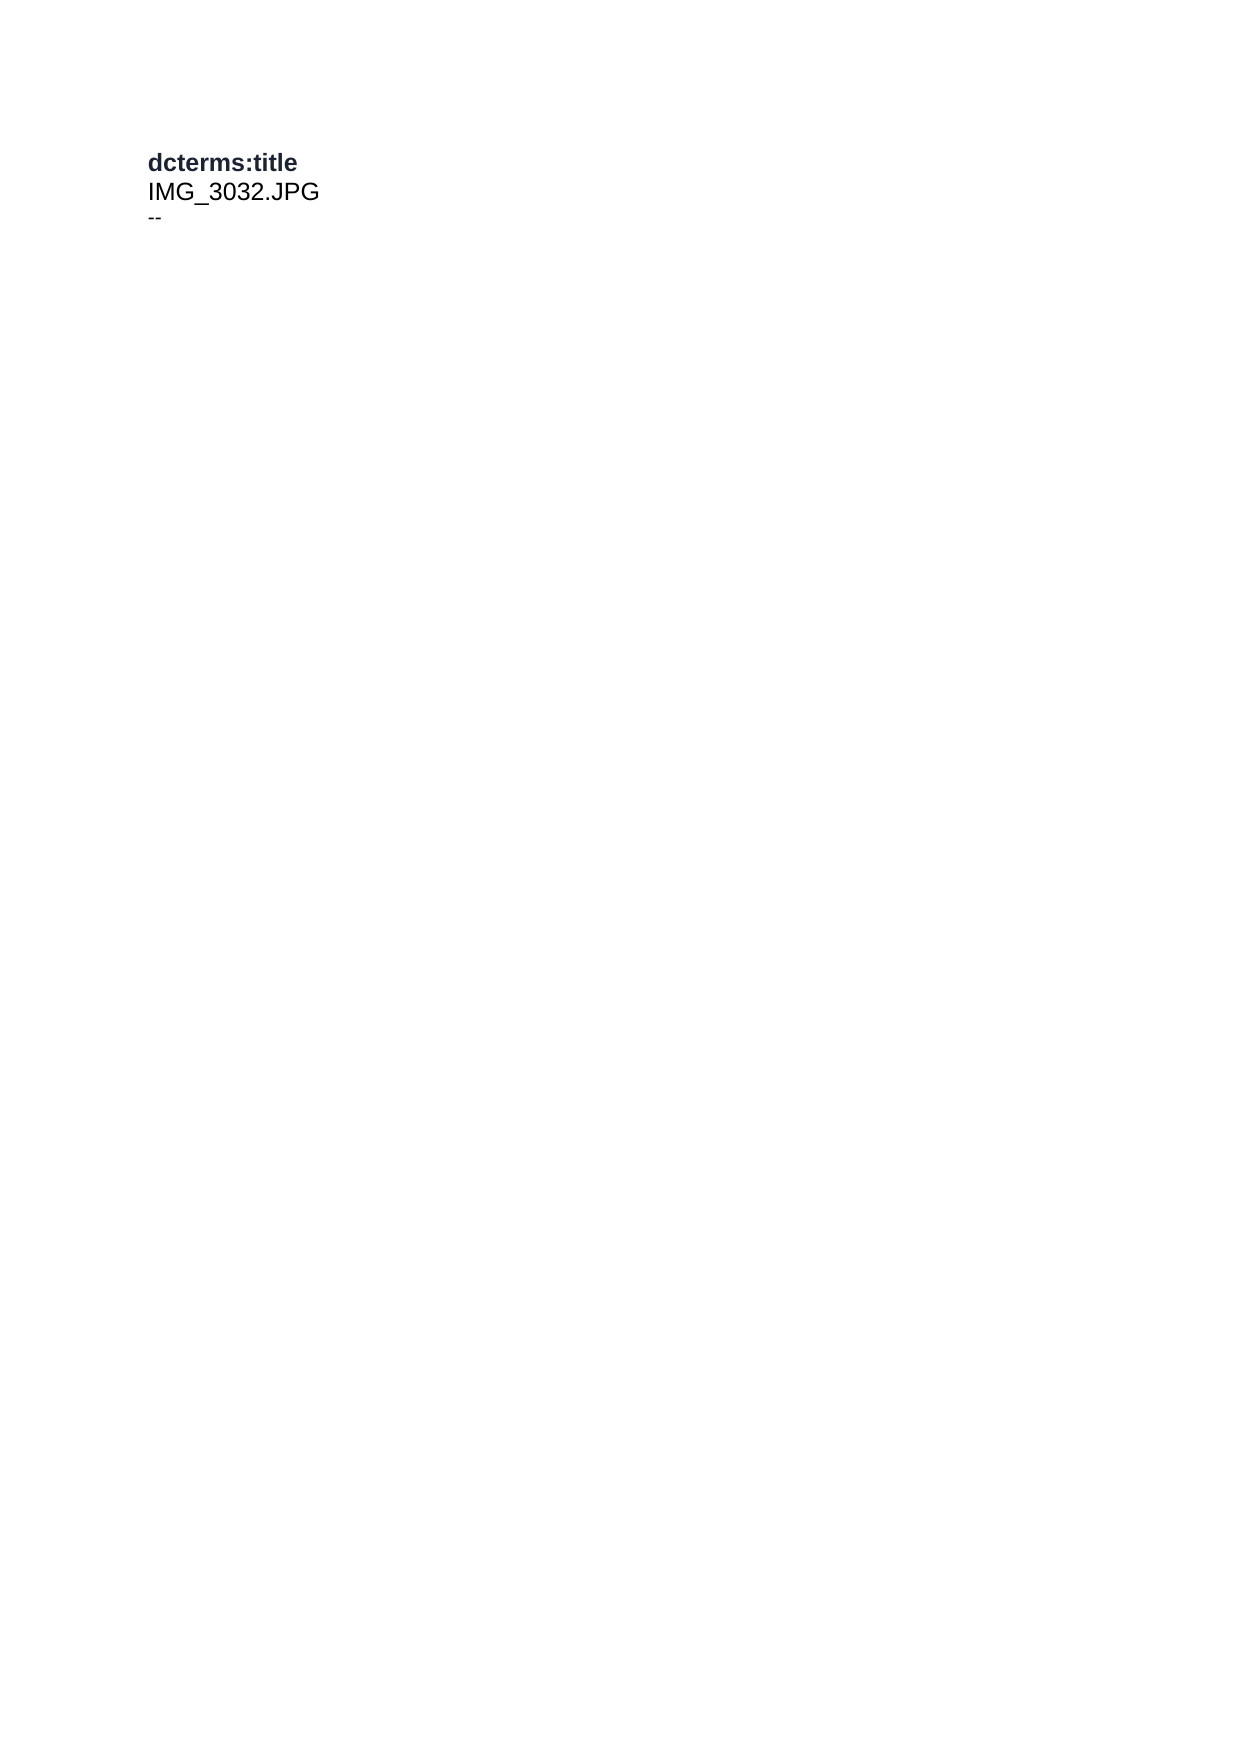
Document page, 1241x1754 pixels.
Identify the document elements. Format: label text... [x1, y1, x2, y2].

text -- [148, 205, 1092, 229]
text IMG_3032.JPG [148, 176, 1092, 205]
text dcterms:title [148, 148, 1092, 176]
